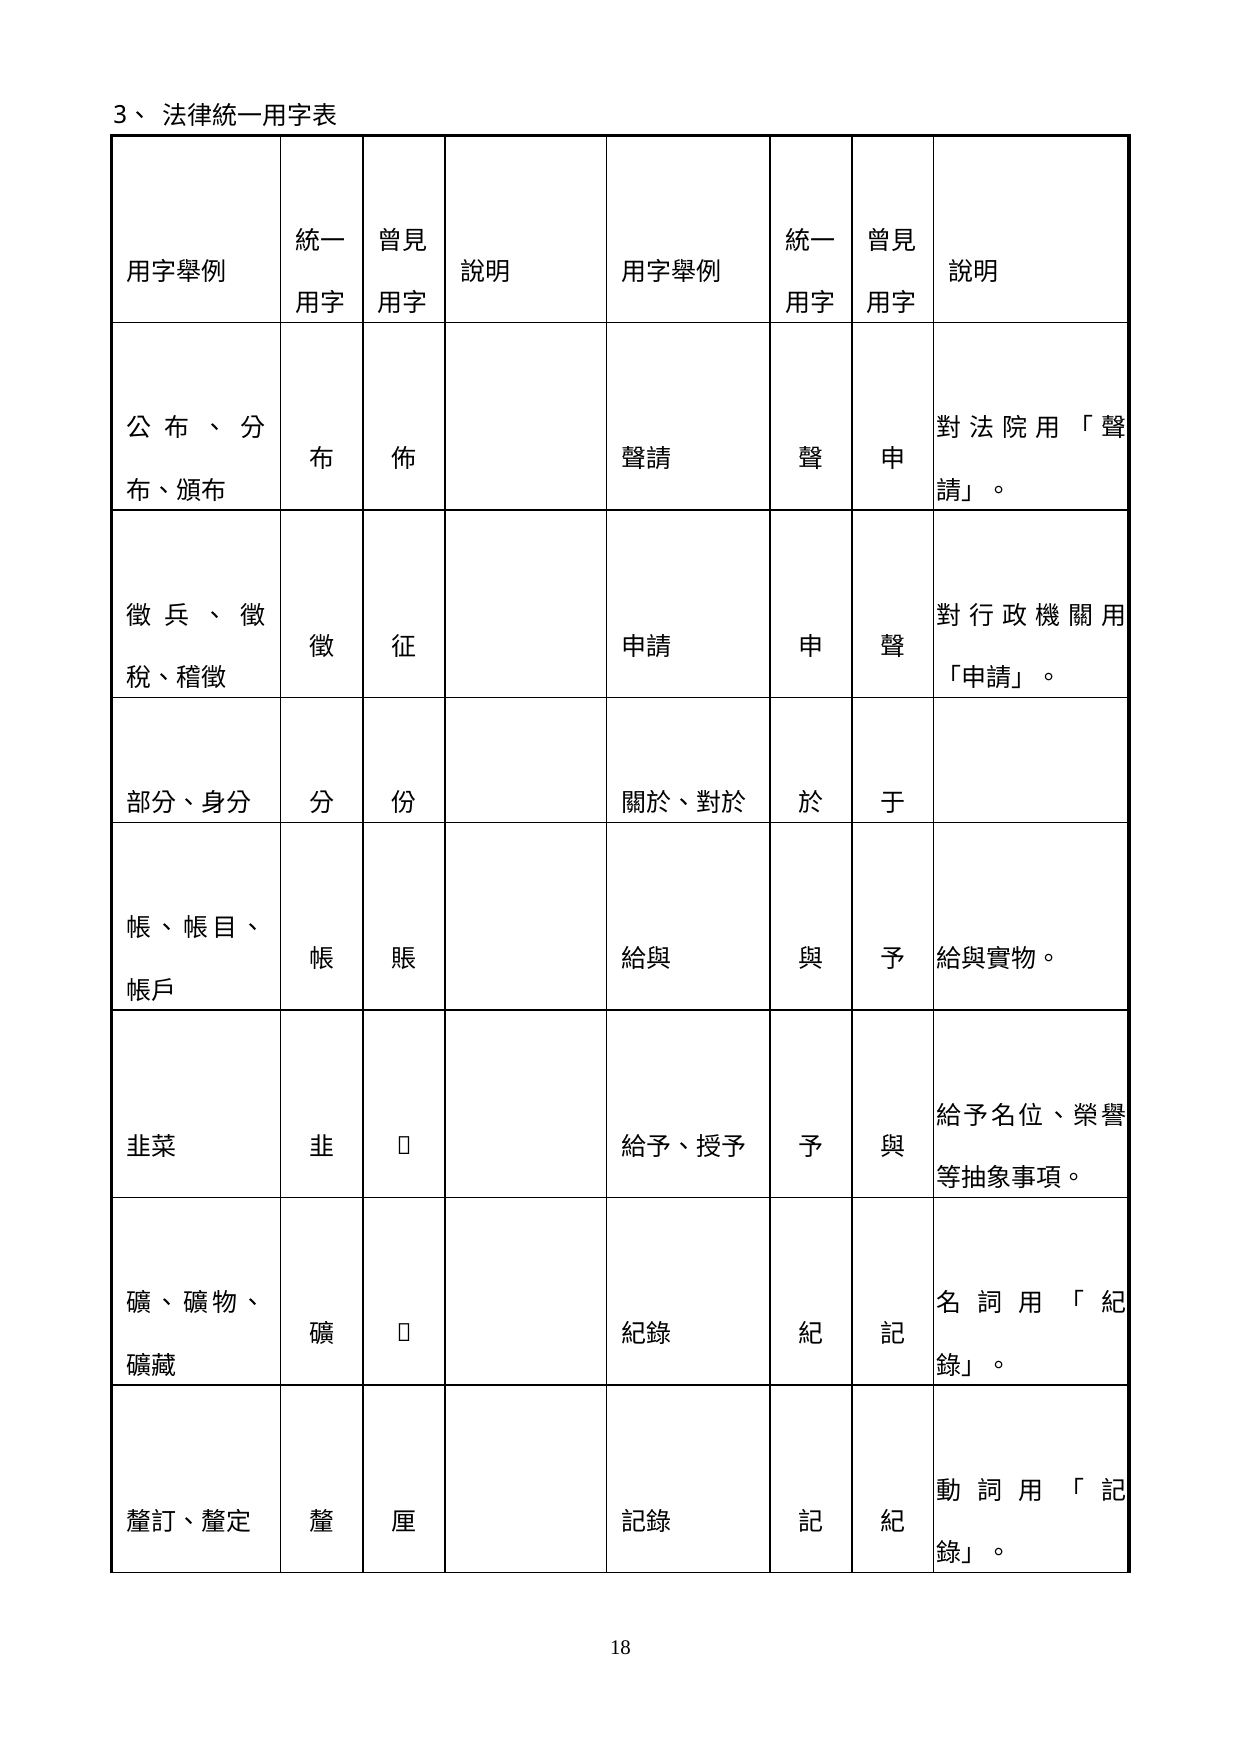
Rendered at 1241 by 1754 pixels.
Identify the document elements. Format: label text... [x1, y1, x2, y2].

table_cell  [364, 1198, 444, 1384]
table_cell 賬 [364, 823, 444, 1009]
table_cell 釐 [281, 1386, 362, 1572]
list 法律統一用字表 [112, 72, 1122, 134]
table_header 說明 [446, 137, 606, 322]
table_cell [446, 511, 606, 697]
table_cell 記 [771, 1386, 851, 1572]
table_header 統一用字 [771, 137, 851, 322]
table_cell 予 [853, 823, 933, 1009]
table_cell 徵 [281, 511, 362, 697]
table_cell [446, 1011, 606, 1197]
table_cell [446, 698, 606, 822]
table_cell 紀 [771, 1198, 851, 1384]
table_cell 厘 [364, 1386, 444, 1572]
table_cell 於 [771, 698, 851, 822]
table_cell 分 [281, 698, 362, 822]
table_cell  [364, 1011, 444, 1197]
table_cell [446, 1386, 606, 1572]
table_cell 礦 [281, 1198, 362, 1384]
table_cell 申 [771, 511, 851, 697]
table_cell 給予、授予 [607, 1011, 769, 1197]
table_cell 給予名位、榮譽等抽象事項。 [934, 1011, 1127, 1197]
table_cell 公布、分布、頒布 [113, 323, 280, 509]
table_cell 部分、身分 [113, 698, 280, 822]
table_cell [446, 1198, 606, 1384]
table_cell 予 [771, 1011, 851, 1197]
table_header 曾見用字 [853, 137, 933, 322]
table_cell 于 [853, 698, 933, 822]
table_cell 份 [364, 698, 444, 822]
table_cell 佈 [364, 323, 444, 509]
table_cell 帳、帳目、帳戶 [113, 823, 280, 1009]
table_cell 礦、礦物、礦藏 [113, 1198, 280, 1384]
table_header 曾見用字 [364, 137, 444, 322]
table_cell 記錄 [607, 1386, 769, 1572]
table_cell 與 [853, 1011, 933, 1197]
table_header 用字舉例 [607, 137, 769, 322]
table_cell 動詞用「記錄」。 [934, 1386, 1127, 1572]
table_header 用字舉例 [113, 137, 280, 322]
table_cell 聲 [853, 511, 933, 697]
table_cell 聲請 [607, 323, 769, 509]
table_cell 給與實物。 [934, 823, 1127, 1009]
table_cell [934, 698, 1127, 822]
table_cell 紀錄 [607, 1198, 769, 1384]
table_cell 關於、對於 [607, 698, 769, 822]
table_cell 名詞用「紀錄」。 [934, 1198, 1127, 1384]
table_cell 釐訂、釐定 [113, 1386, 280, 1572]
table_cell 布 [281, 323, 362, 509]
table_cell 記 [853, 1198, 933, 1384]
table_cell 帳 [281, 823, 362, 1009]
table_cell 對行政機關用「申請」。 [934, 511, 1127, 697]
table_cell 申 [853, 323, 933, 509]
table_cell 申請 [607, 511, 769, 697]
table_cell 聲 [771, 323, 851, 509]
table_cell 與 [771, 823, 851, 1009]
table_cell 韭 [281, 1011, 362, 1197]
table_cell 對法院用「聲請」。 [934, 323, 1127, 509]
table_cell 紀 [853, 1386, 933, 1572]
table_header 統一用字 [281, 137, 362, 322]
table_cell 韭菜 [113, 1011, 280, 1197]
table_cell [446, 323, 606, 509]
table_cell 徵兵、徵稅、稽徵 [113, 511, 280, 697]
table_header 說明 [934, 137, 1127, 322]
table_cell 給與 [607, 823, 769, 1009]
table_cell [446, 823, 606, 1009]
table_cell 征 [364, 511, 444, 697]
